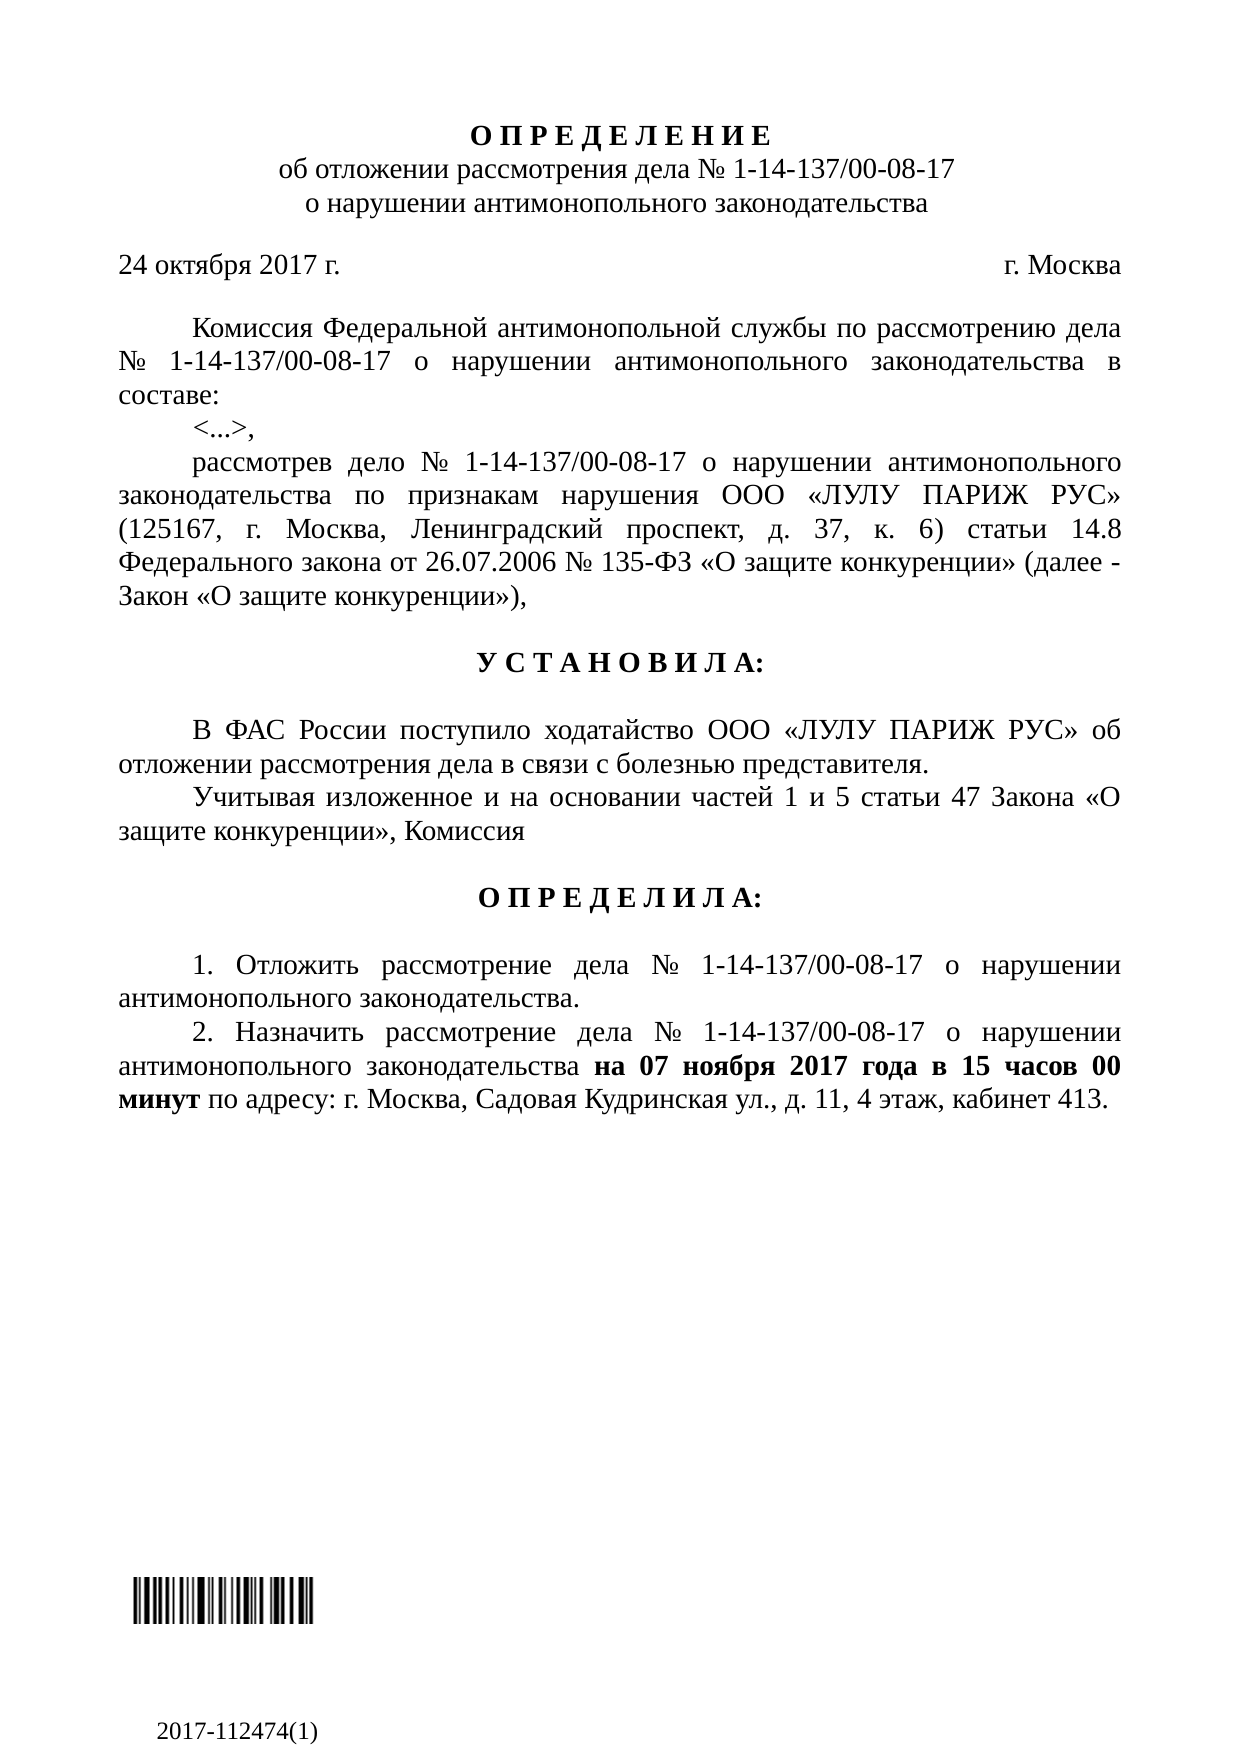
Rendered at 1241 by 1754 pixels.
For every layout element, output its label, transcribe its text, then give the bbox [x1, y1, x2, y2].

text В ФАС России поступило ходатайство ООО «ЛУЛУ ПАРИЖ РУС» об отложении рассмотрения дела в связи с болезнью представителя. [118, 712, 1122, 779]
text 2. Назначить рассмотрение дела № 1-14-137/00-08-17 о нарушении антимонопольного законодательства на 07 ноября 2017 года в 15 часов 00 минут по адресу: г. Москва, Садовая Кудринская ул., д. 11, 4 этаж, кабинет 413. [118, 1014, 1122, 1115]
picture [118, 1577, 331, 1624]
text <...>, [118, 410, 1122, 444]
text Учитывая изложенное и на основании частей 1 и 5 статьи 47 Закона «О защите конкуренции», Комиссия [118, 779, 1122, 846]
text О П Р Е Д Е Л И Л А: [118, 880, 1122, 913]
text рассмотрев дело № 1-14-137/00-08-17 о нарушении антимонопольного законодательства по признакам нарушения ООО «ЛУЛУ ПАРИЖ РУС» (125167, г. Москва, Ленинградский проспект, д. 37, к. 6) статьи 14.8 Федерального закона от 26.07.2006 № 135-ФЗ «О защите конкуренции» (далее - Закон «О защите конкуренции»), [118, 444, 1122, 612]
text О П Р Е Д Е Л Е Н И Е [118, 118, 1122, 152]
text о нарушении антимонопольного законодательства [118, 185, 1122, 219]
text У С Т А Н О В И Л А: [118, 645, 1122, 679]
text 1. Отложить рассмотрение дела № 1-14-137/00-08-17 о нарушении антимонопольного законодательства. [118, 947, 1122, 1014]
text об отложении рассмотрения дела № 1-14-137/00-08-17 [118, 152, 1122, 185]
text 24 октября 2017 г. г. Москва [118, 247, 1122, 281]
text Комиссия Федеральной антимонопольной службы по рассмотрению дела № 1-14-137/00-08-17 о нарушении антимонопольного законодательства в составе: [118, 310, 1122, 410]
